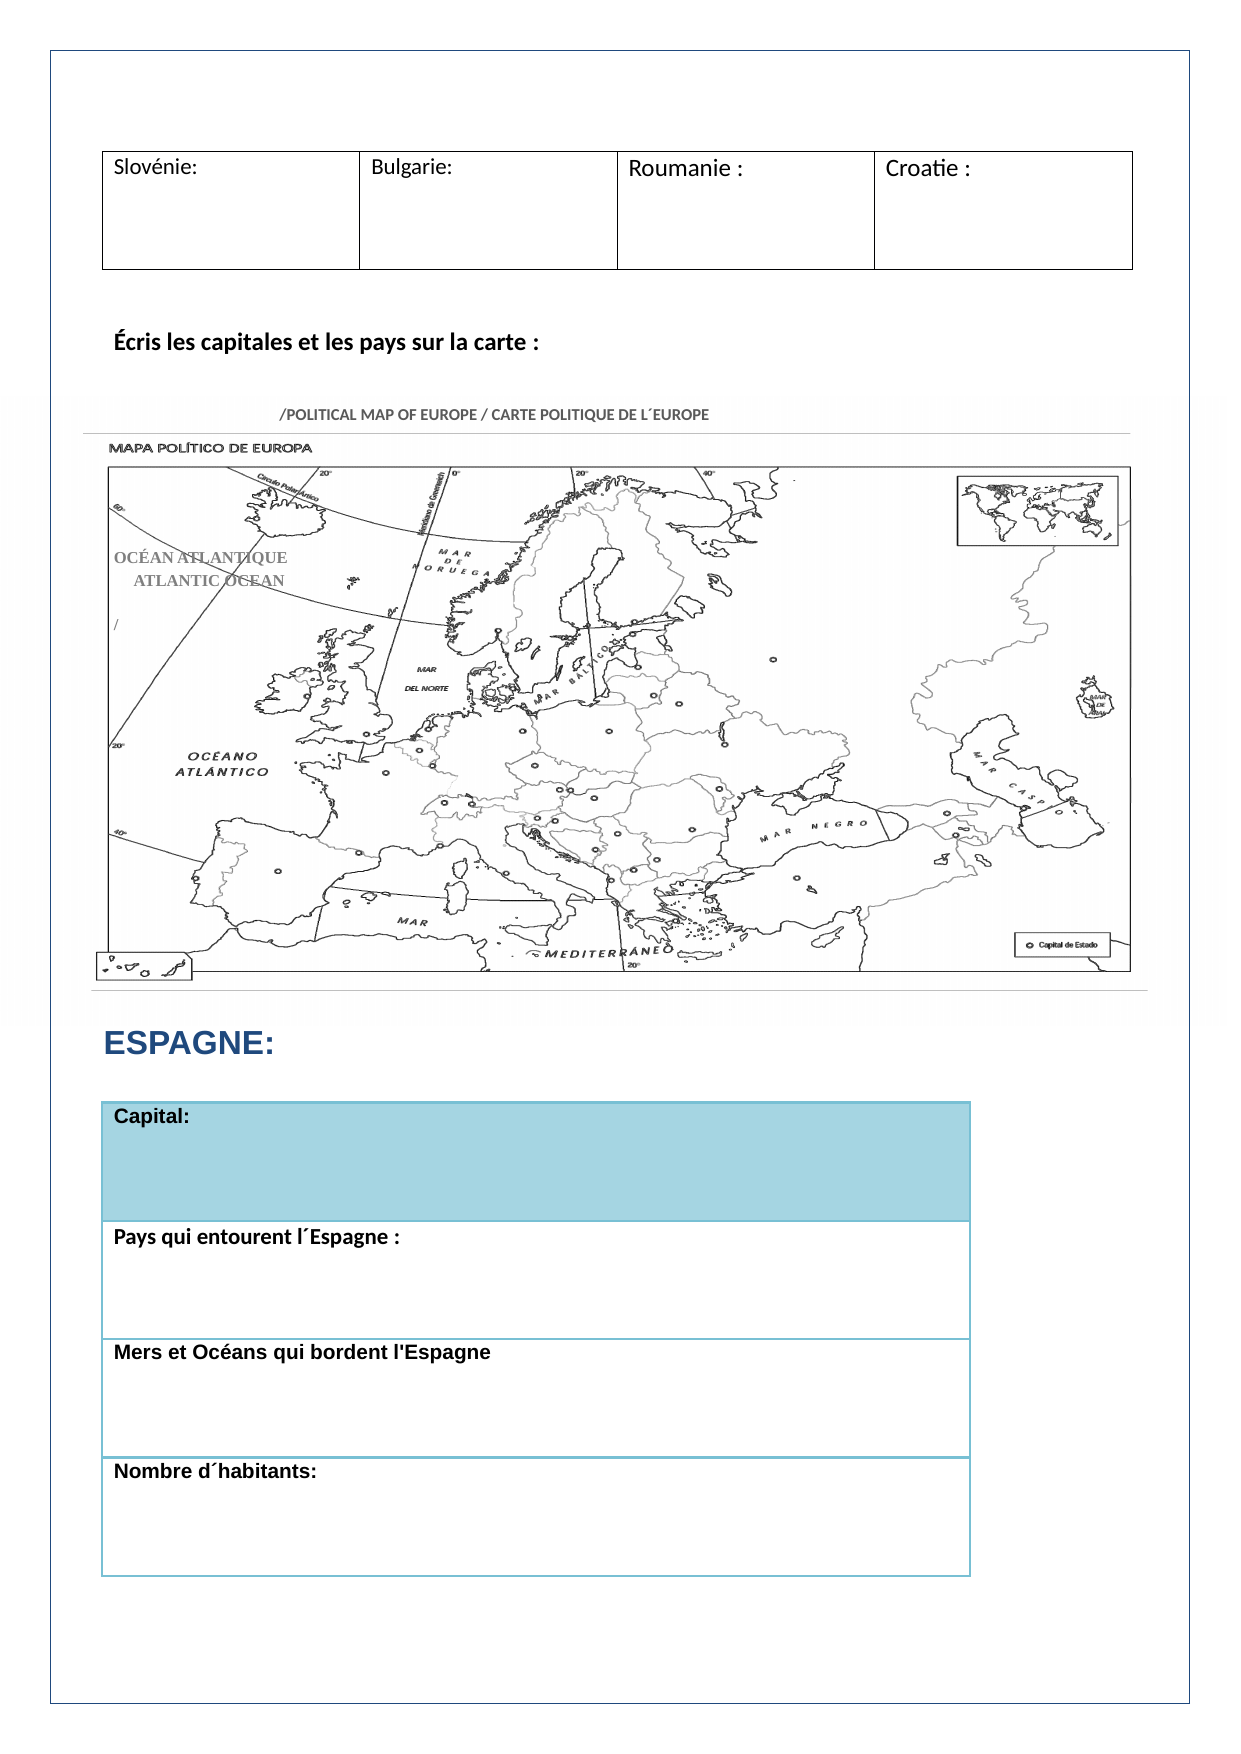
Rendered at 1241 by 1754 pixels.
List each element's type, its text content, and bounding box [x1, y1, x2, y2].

text Écris les capitales et les pays sur la carte : [113, 326, 1127, 357]
table_cell Bulgarie: [360, 152, 617, 269]
text ESPAGNE: [57, 1026, 1127, 1061]
table_header Capital: [103, 1104, 969, 1220]
table_cell Mers et Océans qui bordent l'Espagne [103, 1340, 969, 1456]
picture [1190, 396, 1227, 1026]
table_cell Pays qui entourent l´Espagne : [103, 1222, 969, 1338]
table_cell Slovénie: [103, 152, 359, 269]
table_cell Nombre d´habitants: [103, 1459, 969, 1575]
picture [0, 396, 50, 1026]
picture [51, 396, 1189, 1026]
table_cell Roumanie : [618, 152, 874, 269]
table_cell Croatie : [875, 152, 1132, 269]
